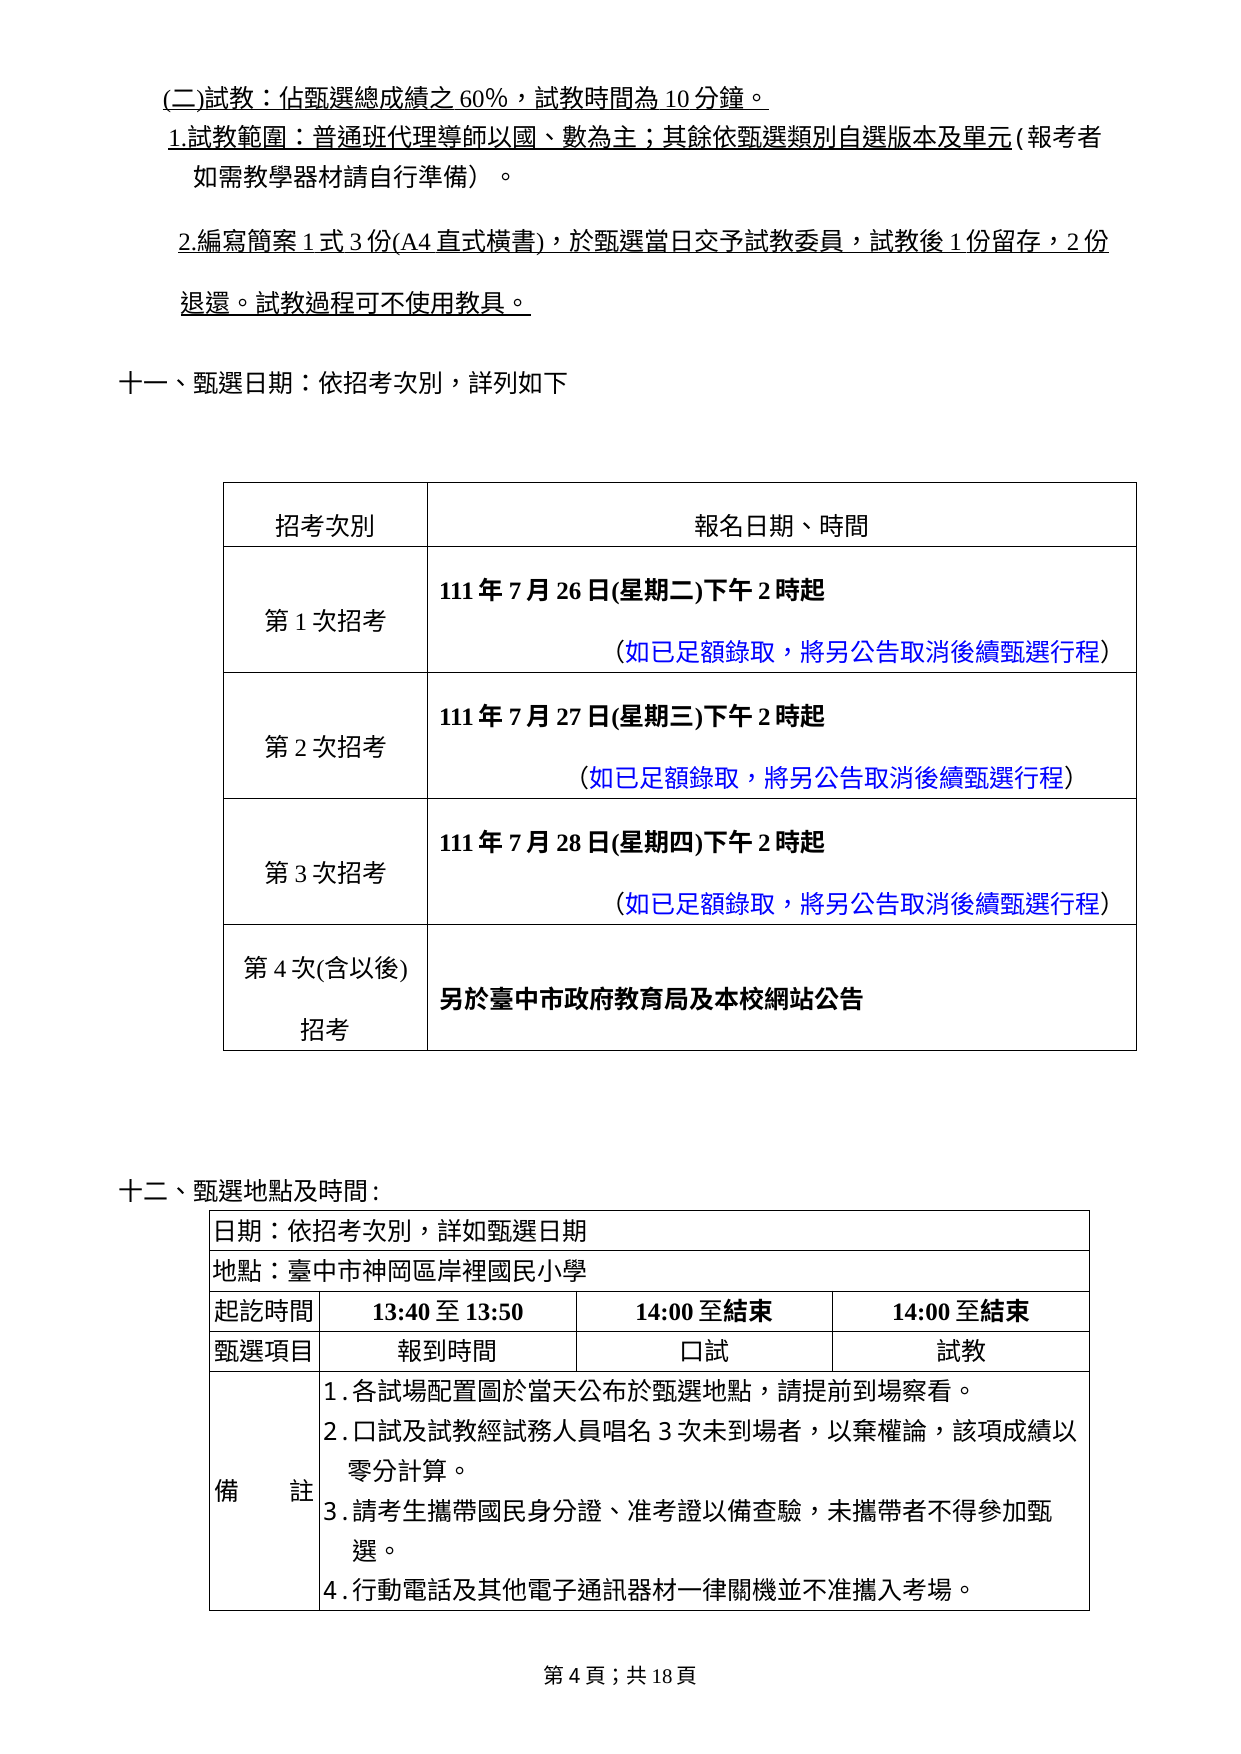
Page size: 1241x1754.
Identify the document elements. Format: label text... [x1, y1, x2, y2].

text (二)試教：佔甄選總成績之60％，試教時間為10分鐘。 [163, 78, 1122, 114]
table_header 報名日期、時間 [428, 483, 1136, 546]
table_cell 第2次招考 [224, 673, 427, 798]
table_cell 14:00至結束 [577, 1292, 832, 1331]
text 退還。試教過程可不使用教具。 [118, 260, 1122, 322]
table_cell 第4次(含以後)招考 [224, 925, 427, 1050]
table_cell 第1次招考 [224, 547, 427, 672]
table_header 日期：依招考次別，詳如甄選日期 [210, 1211, 1089, 1250]
table_cell 14:00至結束 [833, 1292, 1089, 1331]
table_cell 甄選項目 [210, 1332, 319, 1371]
table_cell 111年7月26日(星期二)下午2時起 （如已足額錄取，將另公告取消後續甄選行程） [428, 547, 1136, 672]
table_cell 111年7月27日(星期三)下午2時起 （如已足額錄取，將另公告取消後續甄選行程） [428, 673, 1136, 798]
table_cell 第3次招考 [224, 799, 427, 924]
table_cell 地點：臺中市神岡區岸裡國民小學 [210, 1251, 1089, 1291]
table_cell 另於臺中市政府教育局及本校網站公告 [428, 925, 1136, 1050]
table_header 招考次別 [224, 483, 427, 546]
text 1.試教範圍：普通班代理導師以國、數為主；其餘依甄選類別自選版本及單元(報考者 [118, 118, 1122, 154]
table_cell 13:40至13:50 [320, 1292, 576, 1331]
table_cell 備 註 [210, 1372, 319, 1610]
table_cell 試教 [833, 1332, 1089, 1371]
table_cell 111年7月28日(星期四)下午2時起 （如已足額錄取，將另公告取消後續甄選行程） [428, 799, 1136, 924]
table_cell 起訖時間 [210, 1292, 319, 1331]
text 十二、甄選地點及時間: [118, 1148, 1122, 1210]
table_cell 報到時間 [320, 1332, 576, 1371]
table_cell 1.各試場配置圖於當天公布於甄選地點，請提前到場察看。 2.口試及試教經試務人員唱名3次未到場者，以棄權論，該項成績以零分計算。 3.請考生攜帶國民身分證、准考證以備查驗，未攜帶者不得參加甄 選。 4.行動電話及其他電子通訊器材一律關機並不准攜入考場。 [320, 1372, 1089, 1610]
text 如需教學器材請自行準備）。 [118, 158, 1122, 194]
text 十一、甄選日期：依招考次別，詳列如下 [118, 340, 1122, 402]
text 2.編寫簡案1式3份(A4直式橫書)，於甄選當日交予試教委員，試教後1份留存，2份 [118, 197, 1122, 260]
table_cell 口試 [577, 1332, 832, 1371]
